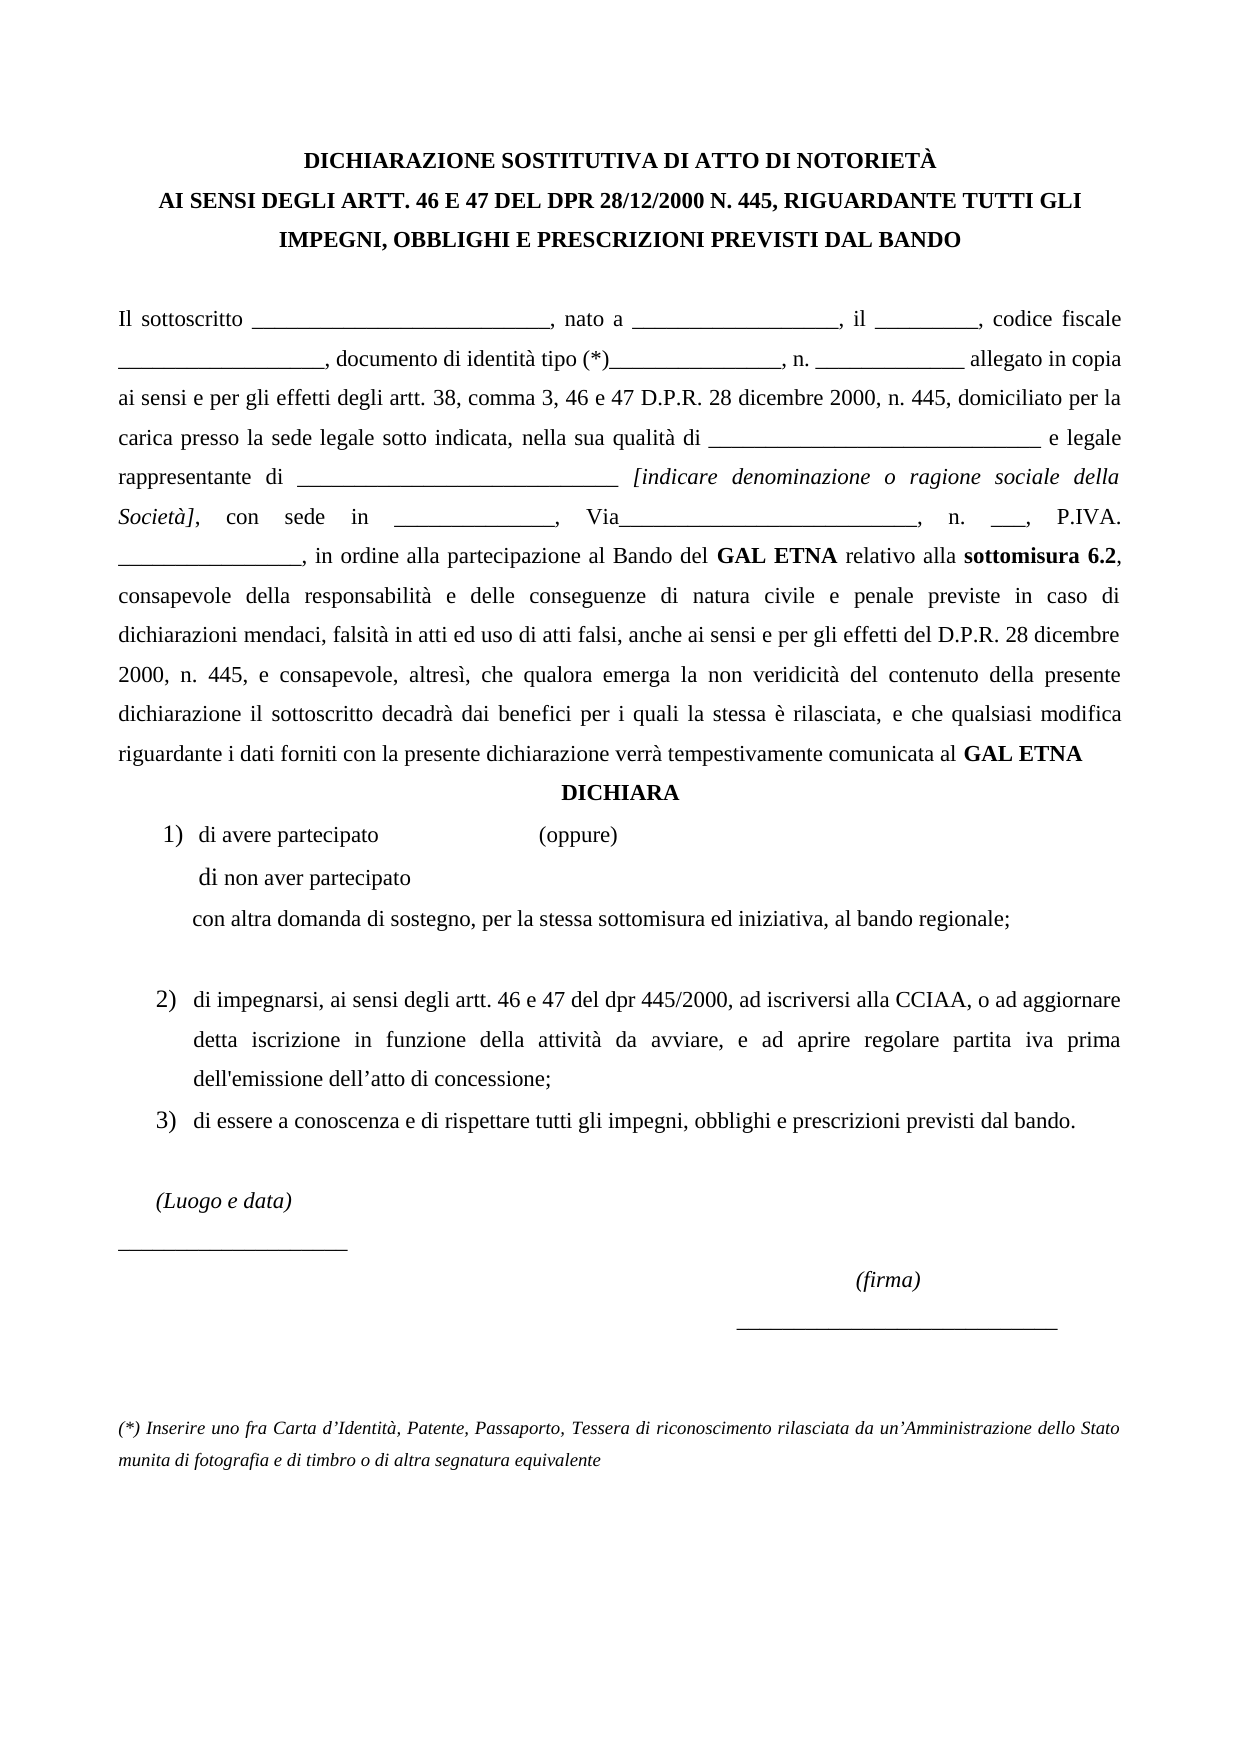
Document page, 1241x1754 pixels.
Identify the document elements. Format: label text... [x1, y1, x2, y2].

text (Luogo e data) [118, 1187, 1122, 1214]
text (firma) [782, 1266, 1122, 1293]
text AI SENSI DEGLI ARTT. 46 E 47 DEL DPR 28/12/2000 N. 445, RIGUARDANTE TUTTI GLI IMPEGNI, OBBLIGHI E PRESCRIZIONI PREVISTI DAL BANDO [118, 187, 1122, 253]
text Il sottoscritto __________________________, nato a __________________, il _________, codice fiscale __________________, documento di identità tipo (*)_______________, n. _____________ allegato in copia ai sensi e per gli effetti degli artt. 38, comma 3, 46 e 47 D.P.R. 28 dicembre 2000, n. 445, domiciliato per la carica presso la sede legale sotto indicata, nella sua qualità di _____________________________ e legale rappresentante di ____________________________ [indicare denominazione o ragione sociale della Società], con sede in ______________, Via__________________________, n. ___, P.IVA. ________________, in ordine alla partecipazione al Bando del GAL ETNA relativo alla sottomisura 6.2, consapevole della responsabilità e delle conseguenze di natura civile e penale previste in caso di dichiarazioni mendaci, falsità in atti ed uso di atti falsi, anche ai sensi e per gli effetti del D.P.R. 28 dicembre 2000, n. 445, e consapevole, altresì, che qualora emerga la non veridicità del contenuto della presente dichiarazione il sottoscritto decadrà dai benefici per i quali la stessa è rilasciata, e che qualsiasi modifica riguardante i dati forniti con la presente dichiarazione verrà tempestivamente comunicata al GAL ETNA [118, 306, 1122, 766]
subtitle DICHIARA [118, 779, 1122, 806]
text con altra domanda di sostegno, per la stessa sottomisura ed iniziativa, al bando regionale; [156, 905, 1122, 931]
text di non aver partecipato [192, 862, 1122, 891]
list di impegnarsi, ai sensi degli artt. 46 e 47 del dpr 445/2000, ad iscriversi alla CCIAA, o ad aggiornare detta iscrizione in funzione della attività da avviare, e ad aprire regolare partita iva prima dell'emissione dell’atto di concessione; [156, 984, 1122, 1092]
list di essere a conoscenza e di rispettare tutti gli impegni, obblighi e prescrizioni previsti dal bando. [156, 1105, 1122, 1133]
text ____________________ [118, 1227, 1122, 1253]
list di avere partecipato (oppure) [162, 819, 1122, 847]
text (*) Inserire uno fra Carta d’Identità, Patente, Passaporto, Tessera di riconoscimento rilasciata da un’Amministrazione dello Stato munita di fotografia e di timbro o di altra segnatura equivalente [118, 1417, 1122, 1471]
text ____________________________ [708, 1306, 1122, 1332]
text DICHIARAZIONE SOSTITUTIVA DI ATTO DI NOTORIETÀ [118, 148, 1122, 174]
